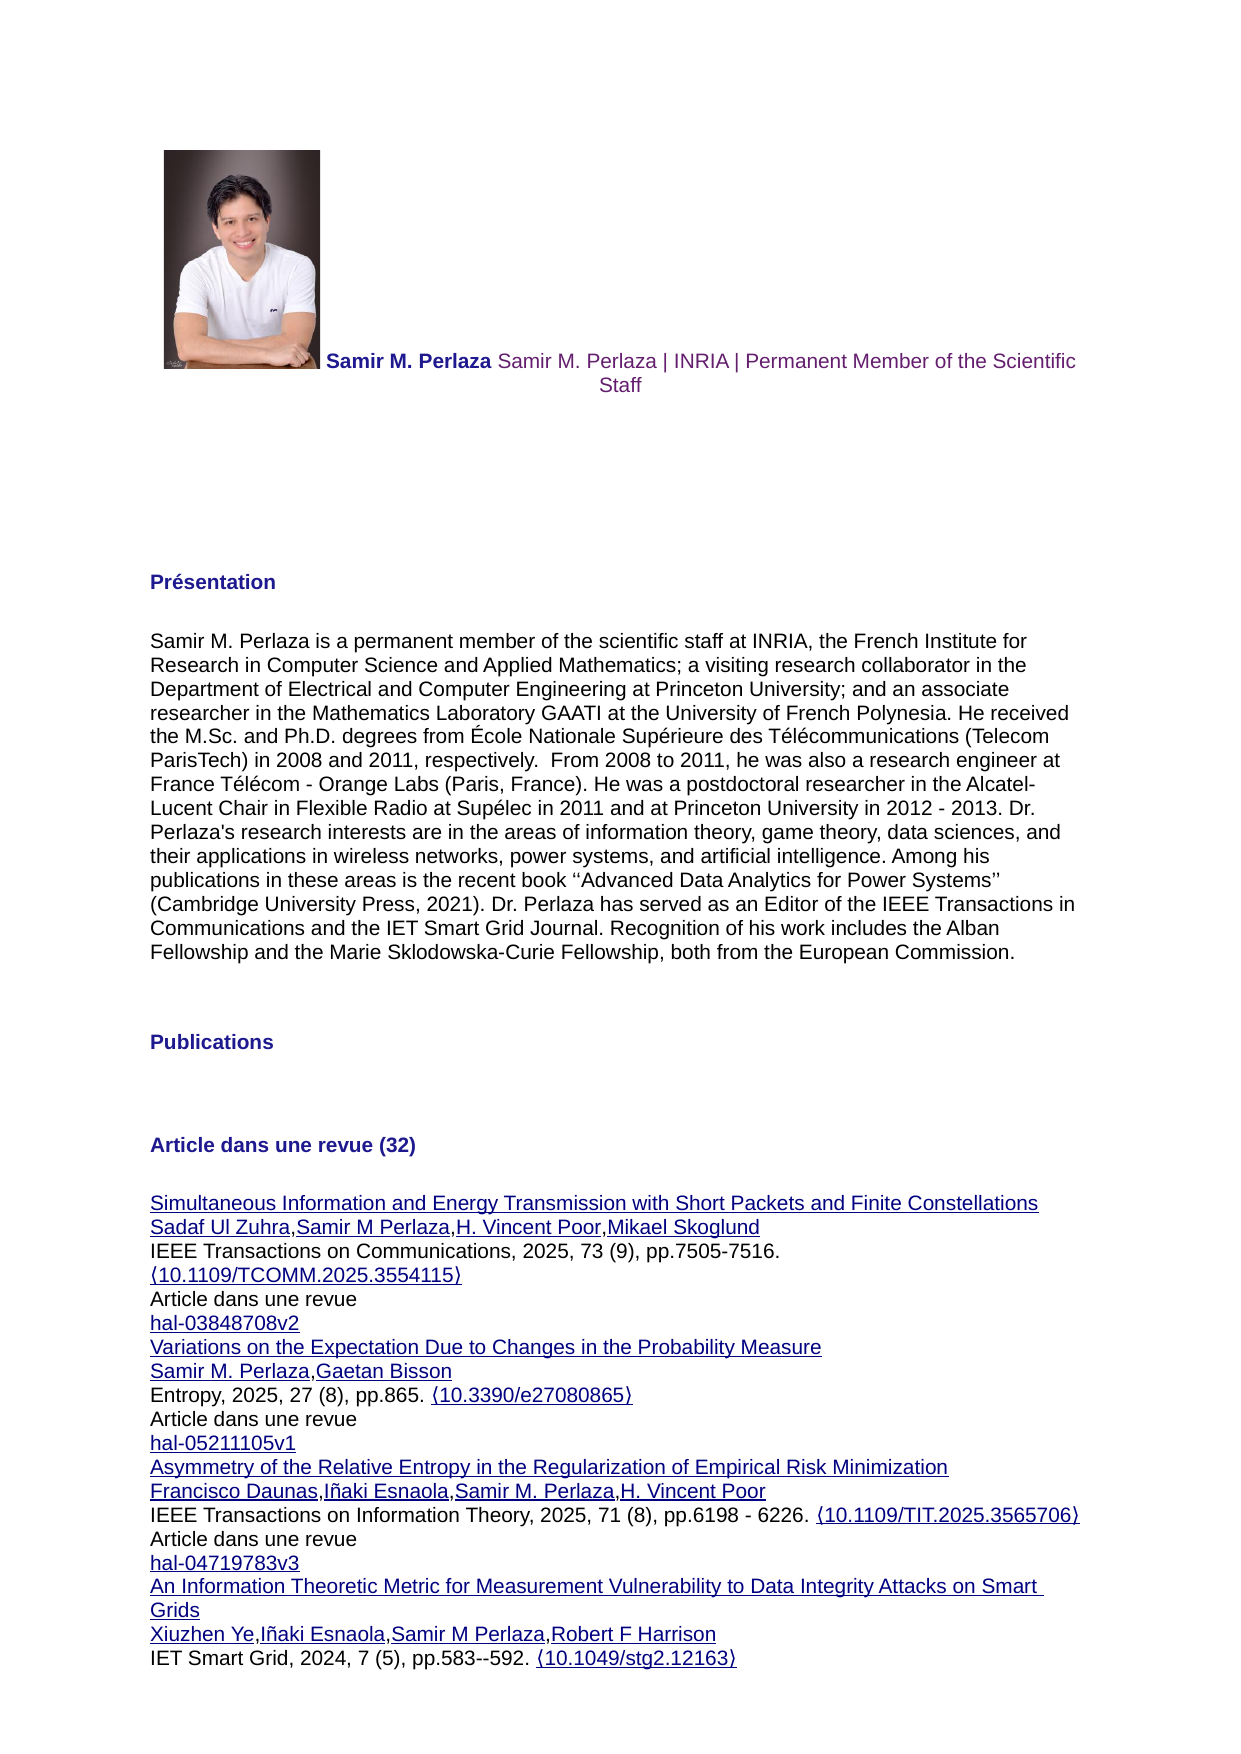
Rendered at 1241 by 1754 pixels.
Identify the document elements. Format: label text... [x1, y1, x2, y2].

text Samir M. Perlaza is a permanent member of the scientific staff at INRIA, the French Institute for Research in Computer Science and Applied Mathematics; a visiting research collaborator in the Department of Electrical and Computer Engineering at Princeton University; and an associate researcher in the Mathematics Laboratory GAATI at the University of French Polynesia. He received the M.Sc. and Ph.D. degrees from École Nationale Supérieure des Télécommunications (Telecom ParisTech) in 2008 and 2011, respectively. From 2008 to 2011, he was also a research engineer at France Télécom - Orange Labs (Paris, France). He was a postdoctoral researcher in the Alcatel-Lucent Chair in Flexible Radio at Supélec in 2011 and at Princeton University in 2012 - 2013. Dr. Perlaza's research interests are in the areas of information theory, game theory, data sciences, and their applications in wireless networks, power systems, and artificial intelligence. Among his publications in these areas is the recent book ‘‘Advanced Data Analytics for Power Systems’’ (Cambridge University Press, 2021). Dr. Perlaza has served as an Editor of the IEEE Transactions in Communications and the IET Smart Grid Journal. Recognition of his work includes the Alban Fellowship and the Marie Sklodowska-Curie Fellowship, both from the European Commission. [150, 628, 1090, 964]
subtitle Article dans une revue (32) [150, 1133, 1090, 1157]
subtitle Publications [150, 1029, 1090, 1053]
table_header Simultaneous Information and Energy Transmission with Short Packets and Finite Constellations Sadaf Ul Zuhra,Samir M Perlaza,H. Vincent Poor,Mikael Skoglund IEEE Transactions on Communications, 2025, 73 (9), pp.7505-7516. ⟨10.1109/TCOMM.2025.3554115⟩ Article dans une revue hal-03848708v2 [150, 1191, 1090, 1335]
subtitle Samir M. Perlaza Samir M. Perlaza | INRIA | Permanent Member of the Scientific Staff [150, 150, 1090, 397]
table_cell Variations on the Expectation Due to Changes in the Probability Measure Samir M. Perlaza,Gaetan Bisson Entropy, 2025, 27 (8), pp.865. ⟨10.3390/e27080865⟩ Article dans une revue hal-05211105v1 [150, 1335, 1090, 1454]
table_cell An Information Theoretic Metric for Measurement Vulnerability to Data Integrity Attacks on Smart Grids Xiuzhen Ye,Iñaki Esnaola,Samir M Perlaza,Robert F Harrison IET Smart Grid, 2024, 7 (5), pp.583--592. ⟨10.1049/stg2.12163⟩ [150, 1574, 1090, 1670]
picture [163, 150, 321, 369]
subtitle Présentation [150, 570, 1090, 594]
table_cell Asymmetry of the Relative Entropy in the Regularization of Empirical Risk Minimization Francisco Daunas,Iñaki Esnaola,Samir M. Perlaza,H. Vincent Poor IEEE Transactions on Information Theory, 2025, 71 (8), pp.6198 - 6226. ⟨10.1109/TIT.2025.3565706⟩ Article dans une revue hal-04719783v3 [150, 1455, 1090, 1574]
